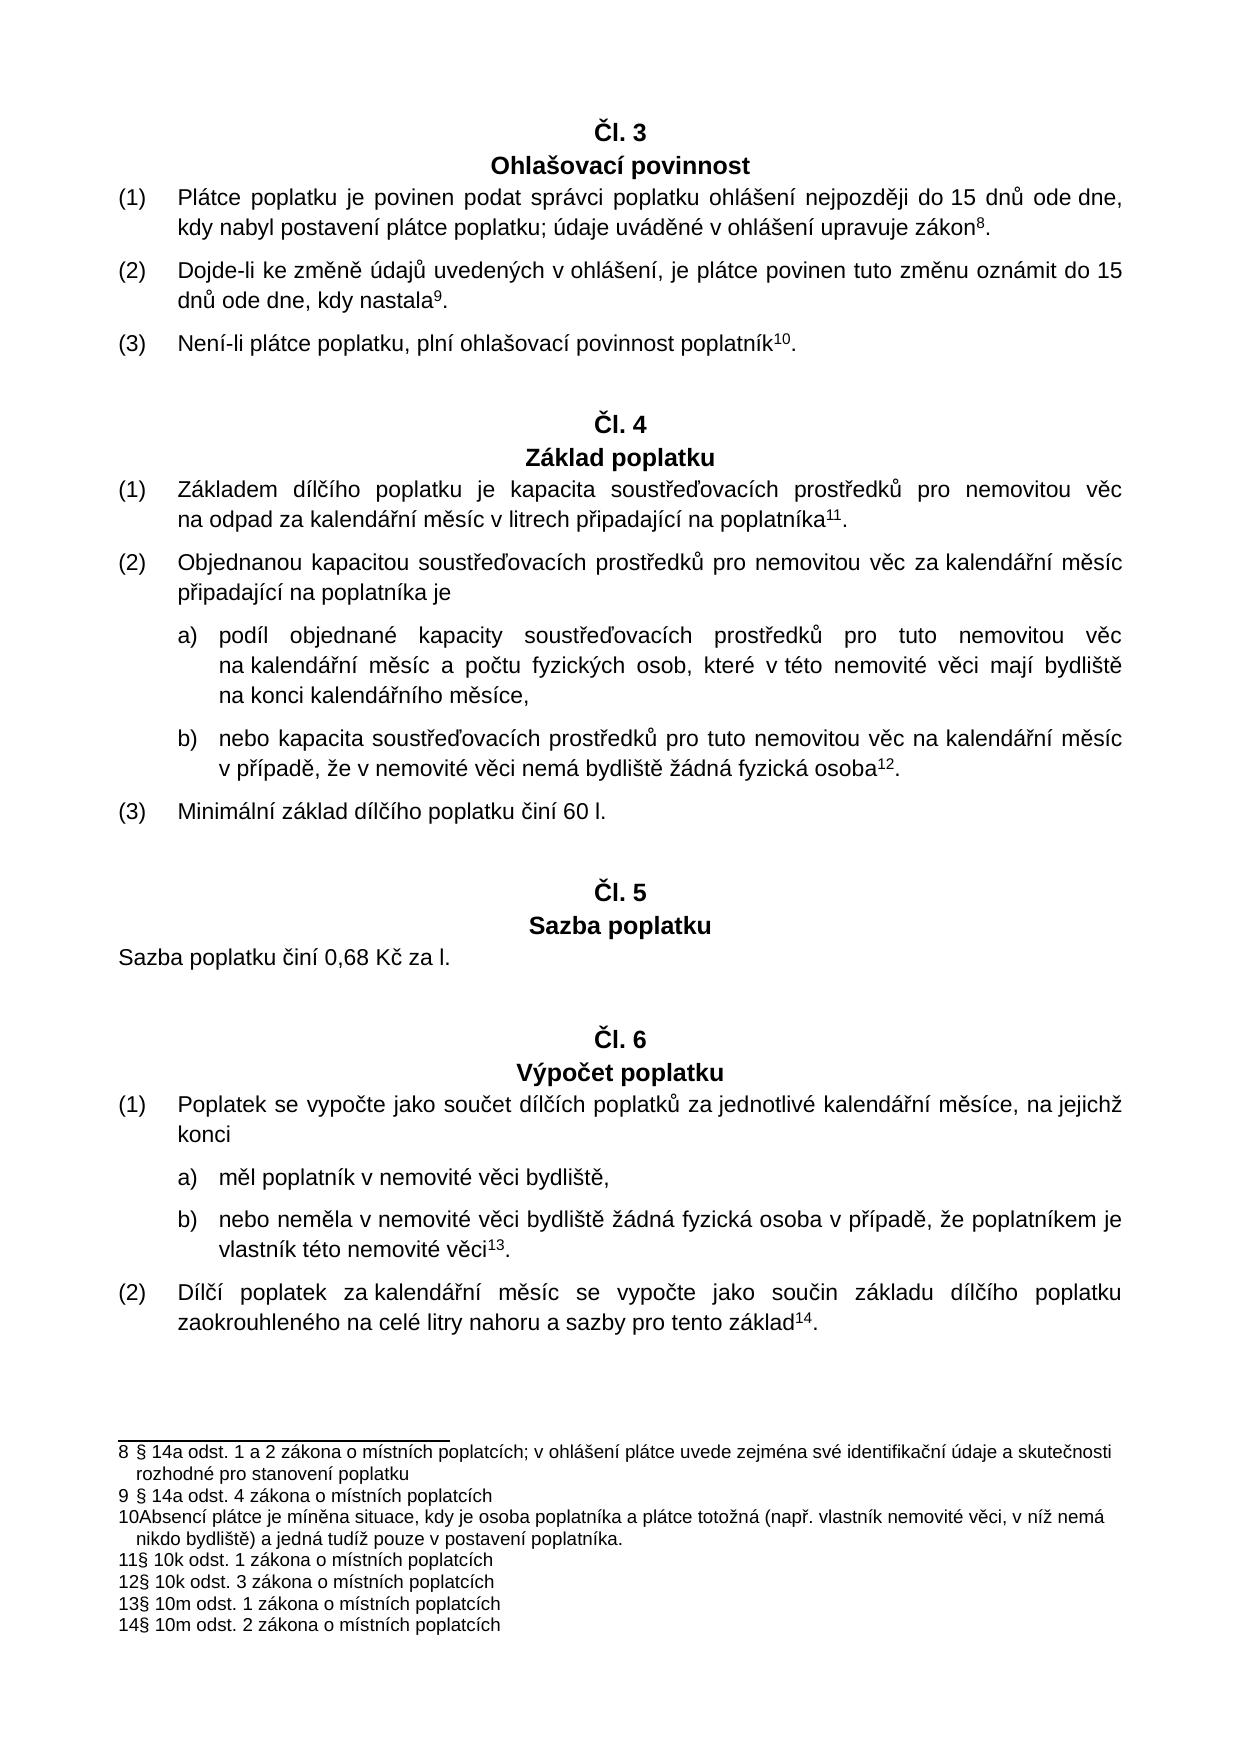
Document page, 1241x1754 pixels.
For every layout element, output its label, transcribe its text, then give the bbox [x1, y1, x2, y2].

list § 10m odst. 1 zákona o místních poplatcích [118, 1592, 1122, 1614]
list Minimální základ dílčího poplatku činí 60 l. [118, 798, 1122, 824]
list Dílčí poplatek za kalendářní měsíc se vypočte jako součin základu dílčího poplatku zaokrouhleného na celé litry nahoru a sazby pro tento základ. [118, 1279, 1122, 1336]
list nebo neměla v nemovité věci bydliště žádná fyzická osoba v případě, že poplatníkem je vlastník této nemovité věci. [177, 1206, 1122, 1263]
list Objednanou kapacitou soustřeďovacích prostředků pro nemovitou věc za kalendářní měsíc připadající na poplatníka je [118, 549, 1122, 606]
list Absencí plátce je míněna situace, kdy je osoba poplatníka a plátce totožná (např. vlastník nemovité věci, v níž nemá nikdo bydliště) a jedná tudíž pouze v postavení poplatníka. [118, 1506, 1122, 1549]
list § 10m odst. 2 zákona o místních poplatcích [118, 1614, 1122, 1635]
subtitle Čl. 5 Sazba poplatku [118, 878, 1122, 940]
list Není-li plátce poplatku, plní ohlašovací povinnost poplatník. [118, 330, 1122, 356]
list nebo kapacita soustřeďovacích prostředků pro tuto nemovitou věc na kalendářní měsíc v případě, že v nemovité věci nemá bydliště žádná fyzická osoba. [177, 725, 1122, 782]
list Dojde-li ke změně údajů uvedených v ohlášení, je plátce povinen tuto změnu oznámit do 15 dnů ode dne, kdy nastala. [118, 257, 1122, 314]
text Sazba poplatku činí 0,68 Kč za l. [118, 944, 1122, 971]
subtitle Čl. 3 Ohlašovací povinnost [118, 118, 1122, 180]
list § 14a odst. 1 a 2 zákona o místních poplatcích; v ohlášení plátce uvede zejména své identifikační údaje a skutečnosti rozhodné pro stanovení poplatku [118, 1441, 1122, 1484]
subtitle Čl. 4 Základ poplatku [118, 410, 1122, 472]
list Základem dílčího poplatku je kapacita soustřeďovacích prostředků pro nemovitou věc na odpad za kalendářní měsíc v litrech připadající na poplatníka. [118, 476, 1122, 533]
list § 14a odst. 4 zákona o místních poplatcích [118, 1484, 1122, 1506]
subtitle Čl. 6 Výpočet poplatku [118, 1024, 1122, 1086]
list měl poplatník v nemovité věci bydliště, [177, 1163, 1122, 1190]
list § 10k odst. 3 zákona o místních poplatcích [118, 1571, 1122, 1592]
list Poplatek se vypočte jako součet dílčích poplatků za jednotlivé kalendářní měsíce, na jejichž konci [118, 1091, 1122, 1147]
list podíl objednané kapacity soustřeďovacích prostředků pro tuto nemovitou věc na kalendářní měsíc a počtu fyzických osob, které v této nemovité věci mají bydliště na konci kalendářního měsíce, [177, 622, 1122, 709]
list Plátce poplatku je povinen podat správci poplatku ohlášení nejpozději do 15 dnů ode dne, kdy nabyl postavení plátce poplatku; údaje uváděné v ohlášení upravuje zákon. [118, 184, 1122, 241]
list § 10k odst. 1 zákona o místních poplatcích [118, 1549, 1122, 1571]
